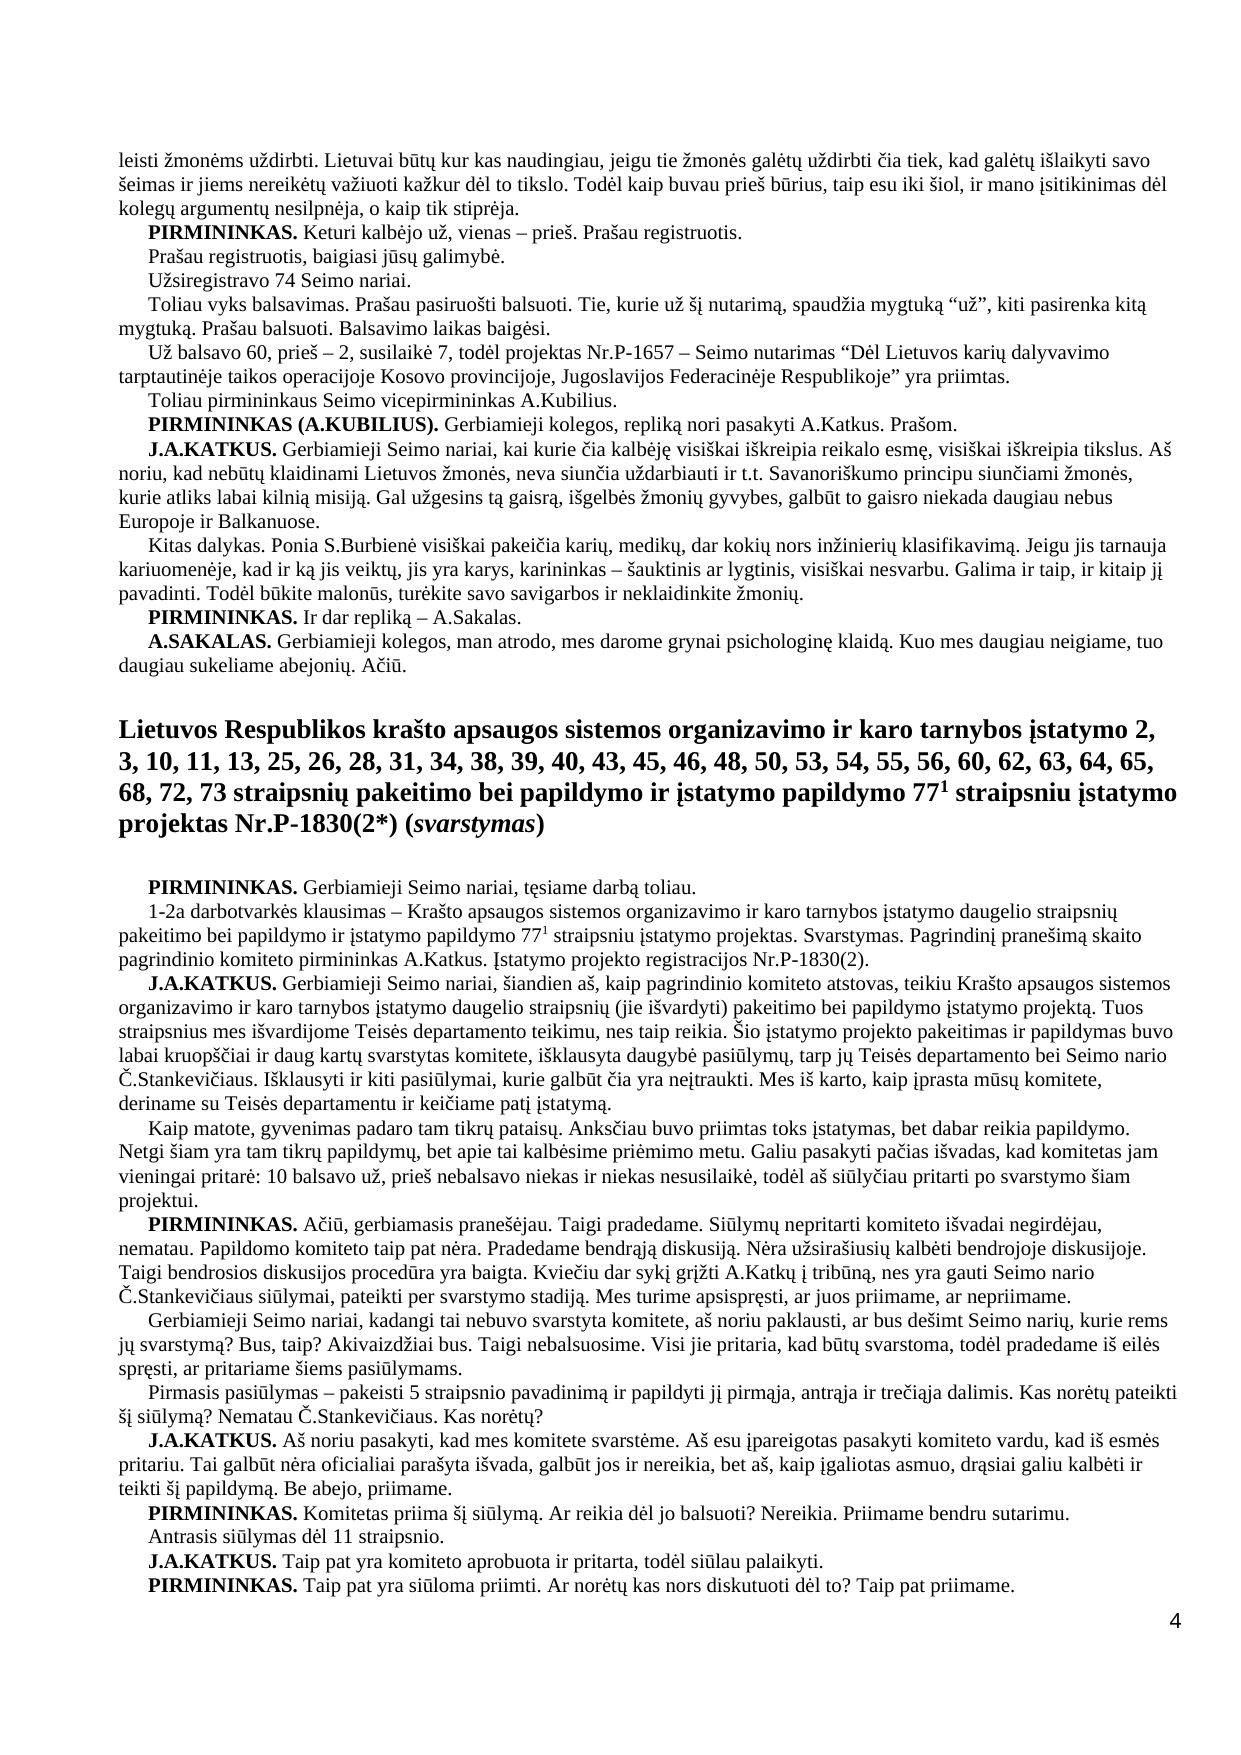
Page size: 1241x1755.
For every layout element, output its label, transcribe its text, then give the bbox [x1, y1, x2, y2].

text leisti žmonėms uždirbti. Lietuvai būtų kur kas naudingiau, jeigu tie žmonės galėtų uždirbti čia tiek, kad galėtų išlaikyti savo šeimas ir jiems nereikėtų važiuoti kažkur dėl to tikslo. Todėl kaip buvau prieš būrius, taip esu iki šiol, ir mano įsitikinimas dėl kolegų argumentų nesilpnėja, o kaip tik stiprėja. [118, 148, 1181, 220]
text PIRMININKAS. Gerbiamieji Seimo nariai, tęsiame darbą toliau. [118, 875, 1181, 899]
text Užsiregistravo 74 Seimo nariai. [118, 268, 1181, 292]
text Pirmasis pasiūlymas – pakeisti 5 straipsnio pavadinimą ir papildyti jį pirmąja, antrąja ir trečiąja dalimis. Kas norėtų pateikti šį siūlymą? Nematau Č.Stankevičiaus. Kas norėtų? [118, 1380, 1181, 1428]
text PIRMININKAS. Ir dar repliką – A.Sakalas. [118, 605, 1181, 629]
text J.A.KATKUS. Gerbiamieji Seimo nariai, kai kurie čia kalbėję visiškai iškreipia reikalo esmę, visiškai iškreipia tikslus. Aš noriu, kad nebūtų klaidinami Lietuvos žmonės, neva siunčia uždarbiauti ir t.t. Savanoriškumo principu siunčiami žmonės, kurie atliks labai kilnią misiją. Gal užgesins tą gaisrą, išgelbės žmonių gyvybes, galbūt to gaisro niekada daugiau nebus Europoje ir Balkanuose. [118, 436, 1181, 533]
text PIRMININKAS. Taip pat yra siūloma priimti. Ar norėtų kas nors diskutuoti dėl to? Taip pat priimame. [118, 1573, 1181, 1597]
text Antrasis siūlymas dėl 11 straipsnio. [118, 1524, 1181, 1548]
text Toliau vyks balsavimas. Prašau pasiruošti balsuoti. Tie, kurie už šį nutarimą, spaudžia mygtuką “už”, kiti pasirenka kitą mygtuką. Prašau balsuoti. Balsavimo laikas baigėsi. [118, 292, 1181, 340]
text PIRMININKAS (A.KUBILIUS). Gerbiamieji kolegos, repliką nori pasakyti A.Katkus. Prašom. [118, 412, 1181, 436]
text Kaip matote, gyvenimas padaro tam tikrų pataisų. Anksčiau buvo priimtas toks įstatymas, bet dabar reikia papildymo. Netgi šiam yra tam tikrų papildymų, bet apie tai kalbėsime priėmimo metu. Galiu pasakyti pačias išvadas, kad komitetas jam vieningai pritarė: 10 balsavo už, prieš nebalsavo niekas ir niekas nesusilaikė, todėl aš siūlyčiau pritarti po svarstymo šiam projektui. [118, 1115, 1181, 1212]
text PIRMININKAS. Ačiū, gerbiamasis pranešėjau. Taigi pradedame. Siūlymų nepritarti komiteto išvadai negirdėjau, nematau. Papildomo komiteto taip pat nėra. Pradedame bendrąją diskusiją. Nėra užsirašiusių kalbėti bendrojoje diskusijoje. Taigi bendrosios diskusijos procedūra yra baigta. Kviečiu dar sykį grįžti A.Katkų į tribūną, nes yra gauti Seimo nario Č.Stankevičiaus siūlymai, pateikti per svarstymo stadiją. Mes turime apsispręsti, ar juos priimame, ar nepriimame. [118, 1212, 1181, 1308]
text Už balsavo 60, prieš – 2, susilaikė 7, todėl projektas Nr.P-1657 – Seimo nutarimas “Dėl Lietuvos karių dalyvavimo tarptautinėje taikos operacijoje Kosovo provincijoje, Jugoslavijos Federacinėje Respublikoje” yra priimtas. [118, 340, 1181, 388]
text Kitas dalykas. Ponia S.Burbienė visiškai pakeičia karių, medikų, dar kokių nors inžinierių klasifikavimą. Jeigu jis tarnauja kariuomenėje, kad ir ką jis veiktų, jis yra karys, karininkas – šauktinis ar lygtinis, visiškai nesvarbu. Galima ir taip, ir kitaip jį pavadinti. Todėl būkite malonūs, turėkite savo savigarbos ir neklaidinkite žmonių. [118, 533, 1181, 605]
text J.A.KATKUS. Gerbiamieji Seimo nariai, šiandien aš, kaip pagrindinio komiteto atstovas, teikiu Krašto apsaugos sistemos organizavimo ir karo tarnybos įstatymo daugelio straipsnių (jie išvardyti) pakeitimo bei papildymo įstatymo projektą. Tuos straipsnius mes išvardijome Teisės departamento teikimu, nes taip reikia. Šio įstatymo projekto pakeitimas ir papildymas buvo labai kruopščiai ir daug kartų svarstytas komitete, išklausyta daugybė pasiūlymų, tarp jų Teisės departamento bei Seimo nario Č.Stankevičiaus. Išklausyti ir kiti pasiūlymai, kurie galbūt čia yra neįtraukti. Mes iš karto, kaip įprasta mūsų komitete, deriname su Teisės departamentu ir keičiame patį įstatymą. [118, 971, 1181, 1115]
text J.A.KATKUS. Taip pat yra komiteto aprobuota ir pritarta, todėl siūlau palaikyti. [118, 1548, 1181, 1573]
text PIRMININKAS. Komitetas priima šį siūlymą. Ar reikia dėl jo balsuoti? Nereikia. Priimame bendru sutarimu. [118, 1500, 1181, 1524]
text A.SAKALAS. Gerbiamieji kolegos, man atrodo, mes darome grynai psichologinę klaidą. Kuo mes daugiau neigiame, tuo daugiau sukeliame abejonių. Ačiū. [118, 629, 1181, 677]
text J.A.KATKUS. Aš noriu pasakyti, kad mes komitete svarstėme. Aš esu įpareigotas pasakyti komiteto vardu, kad iš esmės pritariu. Tai galbūt nėra oficialiai parašyta išvada, galbūt jos ir nereikia, bet aš, kaip įgaliotas asmuo, drąsiai galiu kalbėti ir teikti šį papildymą. Be abejo, priimame. [118, 1428, 1181, 1500]
text Prašau registruotis, baigiasi jūsų galimybė. [118, 244, 1181, 268]
text PIRMININKAS. Keturi kalbėjo už, vienas – prieš. Prašau registruotis. [118, 220, 1181, 244]
text Toliau pirmininkaus Seimo vicepirmininkas A.Kubilius. [118, 388, 1181, 412]
text Lietuvos Respublikos krašto apsaugos sistemos organizavimo ir karo tarnybos įstatymo 2, 3, 10, 11, 13, 25, 26, 28, 31, 34, 38, 39, 40, 43, 45, 46, 48, 50, 53, 54, 55, 56, 60, 62, 63, 64, 65, 68, 72, 73 straipsnių pakeitimo bei papildymo ir įstatymo papildymo 771 straipsniu įstatymo projektas Nr.P-1830(2*) (svarstymas) [118, 714, 1181, 838]
text Gerbiamieji Seimo nariai, kadangi tai nebuvo svarstyta komitete, aš noriu paklausti, ar bus dešimt Seimo narių, kurie rems jų svarstymą? Bus, taip? Akivaizdžiai bus. Taigi nebalsuosime. Visi jie pritaria, kad būtų svarstoma, todėl pradedame iš eilės spręsti, ar pritariame šiems pasiūlymams. [118, 1308, 1181, 1380]
text 1-2a darbotvarkės klausimas – Krašto apsaugos sistemos organizavimo ir karo tarnybos įstatymo daugelio straipsnių pakeitimo bei papildymo ir įstatymo papildymo 771 straipsniu įstatymo projektas. Svarstymas. Pagrindinį pranešimą skaito pagrindinio komiteto pirmininkas A.Katkus. Įstatymo projekto registracijos Nr.P-1830(2). [118, 899, 1181, 971]
